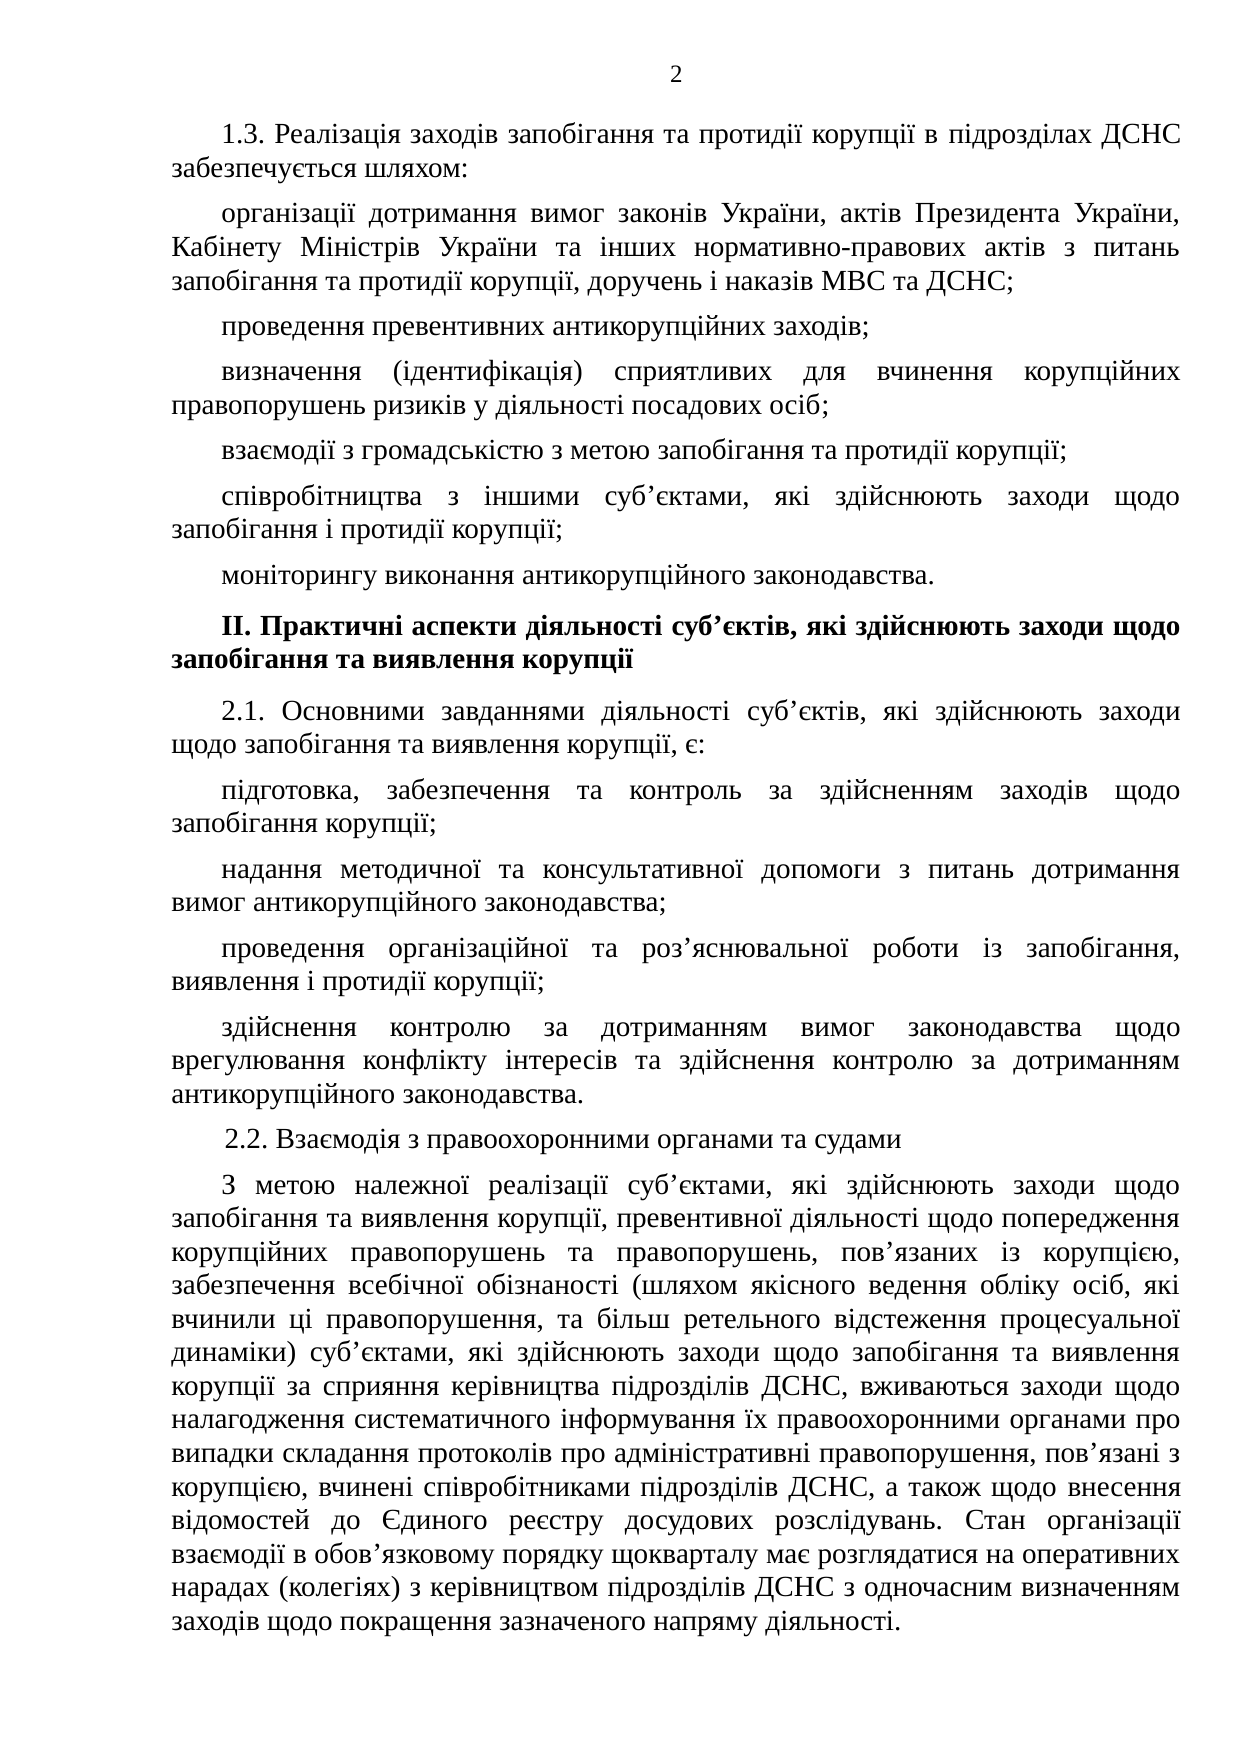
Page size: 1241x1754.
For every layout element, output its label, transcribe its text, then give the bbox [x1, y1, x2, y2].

text З метою належної реалізації суб’єктами, які здійснюють заходи щодо запобігання та виявлення корупції, превентивної діяльності щодо попередження корупційних правопорушень та правопорушень, пов’язаних із корупцією, забезпечення всебічної обізнаності (шляхом якісного ведення обліку осіб, які вчинили ці правопорушення, та більш ретельного відстеження процесуальної динаміки) суб’єктами, які здійснюють заходи щодо запобігання та виявлення корупції за сприяння керівництва підрозділів ДСНС, вживаються заходи щодо налагодження систематичного інформування їх правоохоронними органами про випадки складання протоколів про адміністративні правопорушення, пов’язані з корупцією, вчинені співробітниками підрозділів ДСНС, а також щодо внесення відомостей до Єдиного реєстру досудових розслідувань. Стан організації взаємодії в обов’язковому порядку щокварталу має розглядатися на оперативних нарадах (колегіях) з керівництвом підрозділів ДСНС з одночасним визначенням заходів щодо покращення зазначеного напряму діяльності. [171, 1167, 1181, 1636]
text взаємодії з громадськістю з метою запобігання та протидії корупції; [171, 432, 1181, 466]
text організації дотримання вимог законів України, актів Президента України, Кабінету Міністрів України та інших нормативно-правових актів з питань запобігання та протидії корупції, доручень і наказів МВС та ДСНС; [171, 196, 1181, 296]
text співробітництва з іншими суб’єктами, які здійснюють заходи щодо запобігання і протидії корупції; [171, 478, 1181, 545]
text проведення організаційної та роз’яснювальної роботи із запобігання, виявлення і протидії корупції; [171, 930, 1181, 997]
text проведення превентивних антикорупційних заходів; [171, 308, 1181, 342]
text ІІ. Практичні аспекти діяльності суб’єктів, які здійснюють заходи щодо запобігання та виявлення корупції [171, 608, 1181, 675]
text підготовка, забезпечення та контроль за здійсненням заходів щодо запобігання корупції; [171, 772, 1181, 839]
text здійснення контролю за дотриманням вимог законодавства щодо врегулювання конфлікту інтересів та здійснення контролю за дотриманням антикорупційного законодавства. [171, 1009, 1181, 1109]
text надання методичної та консультативної допомоги з питань дотримання вимог антикорупційного законодавства; [171, 851, 1181, 918]
text моніторингу виконання антикорупційного законодавства. [171, 557, 1181, 590]
text 1.3. Реалізація заходів запобігання та протидії корупції в підрозділах ДСНС забезпечується шляхом: [171, 117, 1181, 184]
text визначення (ідентифікація) сприятливих для вчинення корупційних правопорушень ризиків у діяльності посадових осіб; [171, 353, 1181, 421]
text 2.2. Взаємодія з правоохоронними органами та судами [171, 1121, 1181, 1155]
text 2.1. Основними завданнями діяльності суб’єктів, які здійснюють заходи щодо запобігання та виявлення корупції, є: [171, 693, 1181, 760]
